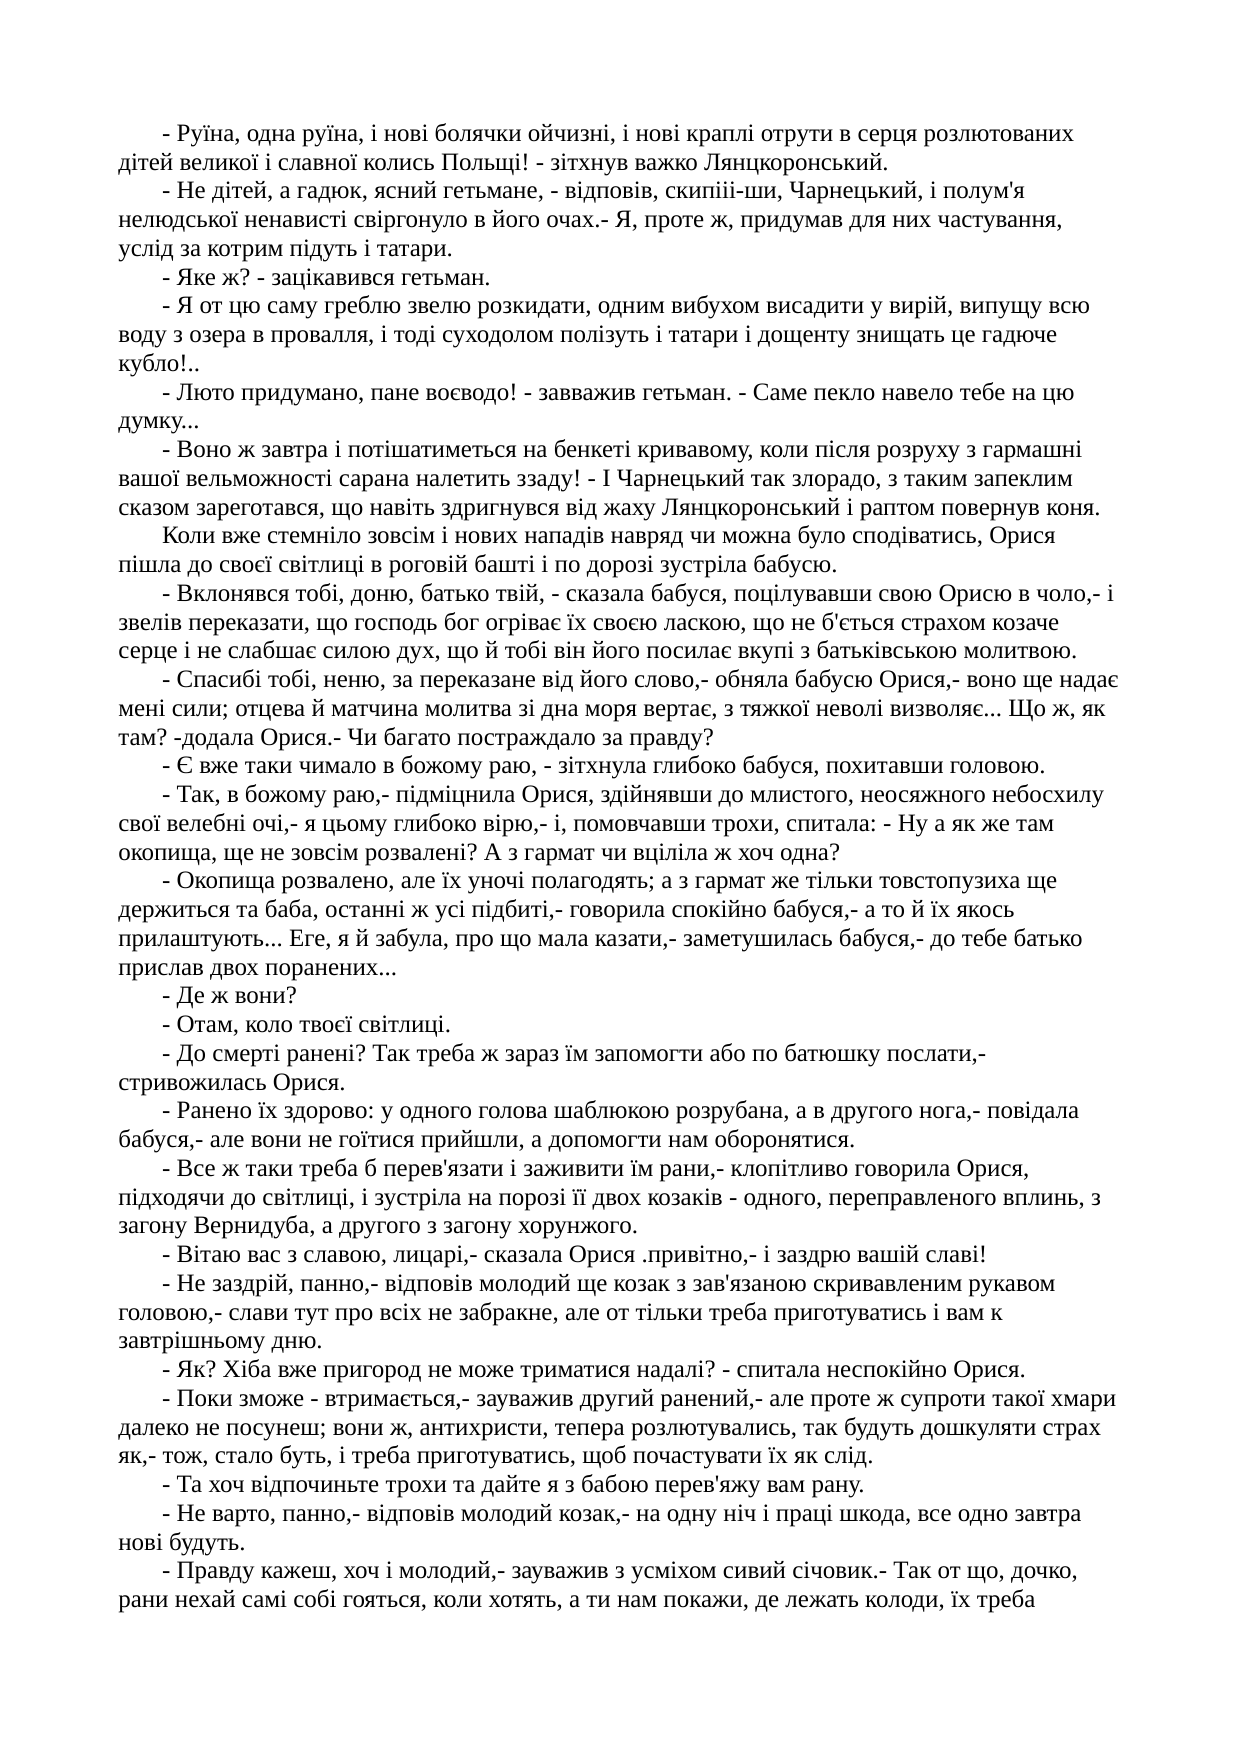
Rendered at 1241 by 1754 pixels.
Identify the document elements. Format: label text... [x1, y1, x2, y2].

text - Є вже таки чимало в божому раю, - зітхнула глибоко бабуся, похитавши головою. [118, 751, 1122, 779]
text - Руїна, одна руїна, і нові болячки ойчизні, і нові краплі отрути в серця розлютованих дітей великої і славної колись Польщі! - зітхнув важко Лянцкоронський. [118, 118, 1122, 176]
text - Правду кажеш, хоч і молодий,- зауважив з усміхом сивий січовик.- Так от що, дочко, рани нехай самі собі гояться, коли хотять, а ти нам покажи, де лежать колоди, їх треба [118, 1556, 1122, 1613]
text - Вклонявся тобі, доню, батько твій, - сказала бабуся, поцілувавши свою Орисю в чоло,- і звелів переказати, що господь бог огріває їх своєю ласкою, що не б'ється страхом козаче серце і не слабшає силою дух, що й тобі він його посилає вкупі з батьківською молитвою. [118, 578, 1122, 664]
text - Не варто, панно,- відповів молодий козак,- на одну ніч і праці шкода, все одно завтра нові будуть. [118, 1498, 1122, 1556]
text - Вітаю вас з славою, лицарі,- сказала Орися .привітно,- і заздрю вашій славі! [118, 1239, 1122, 1268]
text - Ранено їх здорово: у одного голова шаблюкою розрубана, а в другого нога,- повідала бабуся,- але вони не гоїтися прийшли, а допомогти нам оборонятися. [118, 1096, 1122, 1153]
text - До смерті ранені? Так треба ж зараз їм запомогти або по батюшку послати,- стривожилась Орися. [118, 1038, 1122, 1096]
text - Яке ж? - зацікавився гетьман. [118, 262, 1122, 291]
text - Як? Хіба вже пригород не може триматися надалі? - спитала неспокійно Орися. [118, 1354, 1122, 1383]
text - Не дітей, а гадюк, ясний гетьмане, - відповів, скипііі-ши, Чарнецький, і полум'я нелюдської ненависті свіргонуло в його очах.- Я, проте ж, придумав для них частування, услід за котрим підуть і татари. [118, 176, 1122, 262]
text - Де ж вони? [118, 981, 1122, 1009]
text - Так, в божому раю,- підміцнила Орися, здійнявши до млистого, неосяжного небосхилу свої велебні очі,- я цьому глибоко вірю,- і, помовчавши трохи, спитала: - Ну а як же там окопища, ще не зовсім розвалені? А з гармат чи вціліла ж хоч одна? [118, 779, 1122, 866]
text - Поки зможе - втримається,- зауважив другий ранений,- але проте ж супроти такої хмари далеко не посунеш; вони ж, антихристи, тепера розлютувались, так будуть дошкуляти страх як,- тож, стало буть, і треба приготуватись, щоб почастувати їх як слід. [118, 1383, 1122, 1469]
text - Воно ж завтра і потішатиметься на бенкеті кривавому, коли після розруху з гармашні вашої вельможності сарана налетить ззаду! - І Чарнецький так злорадо, з таким запеклим сказом зареготався, що навіть здригнувся від жаху Лянцкоронський і раптом повернув коня. [118, 434, 1122, 521]
text - Отам, коло твоєї світлиці. [118, 1009, 1122, 1038]
text - Окопища розвалено, але їх уночі полагодять; а з гармат же тільки товстопузиха ще держиться та баба, останні ж усі підбиті,- говорила спокійно бабуся,- а то й їх якось прилаштують... Еге, я й забула, про що мала казати,- заметушилась бабуся,- до тебе батько прислав двох поранених... [118, 866, 1122, 981]
text - Все ж таки треба б перев'язати і заживити їм рани,- клопітливо говорила Орися, підходячи до світлиці, і зустріла на порозі її двох козаків - одного, переправленого вплинь, з загону Вернидуба, а другого з загону хорунжого. [118, 1153, 1122, 1239]
text - Люто придумано, пане воєводо! - завважив гетьман. - Саме пекло навело тебе на цю думку... [118, 377, 1122, 434]
text Коли вже стемніло зовсім і нових нападів навряд чи можна було сподіватись, Орися пішла до своєї світлиці в роговій башті і по дорозі зустріла бабусю. [118, 521, 1122, 578]
text - Спасибі тобі, неню, за переказане від його слово,- обняла бабусю Орися,- воно ще надає мені сили; отцева й матчина молитва зі дна моря вертає, з тяжкої неволі визволяє... Що ж, як там? -додала Орися.- Чи багато постраждало за правду? [118, 664, 1122, 751]
text - Не заздрій, панно,- відповів молодий ще козак з зав'язаною скривавленим рукавом головою,- слави тут про всіх не забракне, але от тільки треба приготуватись і вам к завтрішньому дню. [118, 1268, 1122, 1354]
text - Та хоч відпочиньте трохи та дайте я з бабою перев'яжу вам рану. [118, 1469, 1122, 1498]
text - Я от цю саму греблю звелю розкидати, одним вибухом висадити у вирій, випущу всю воду з озера в провалля, і тоді суходолом полізуть і татари і дощенту знищать це гадюче кубло!.. [118, 291, 1122, 377]
